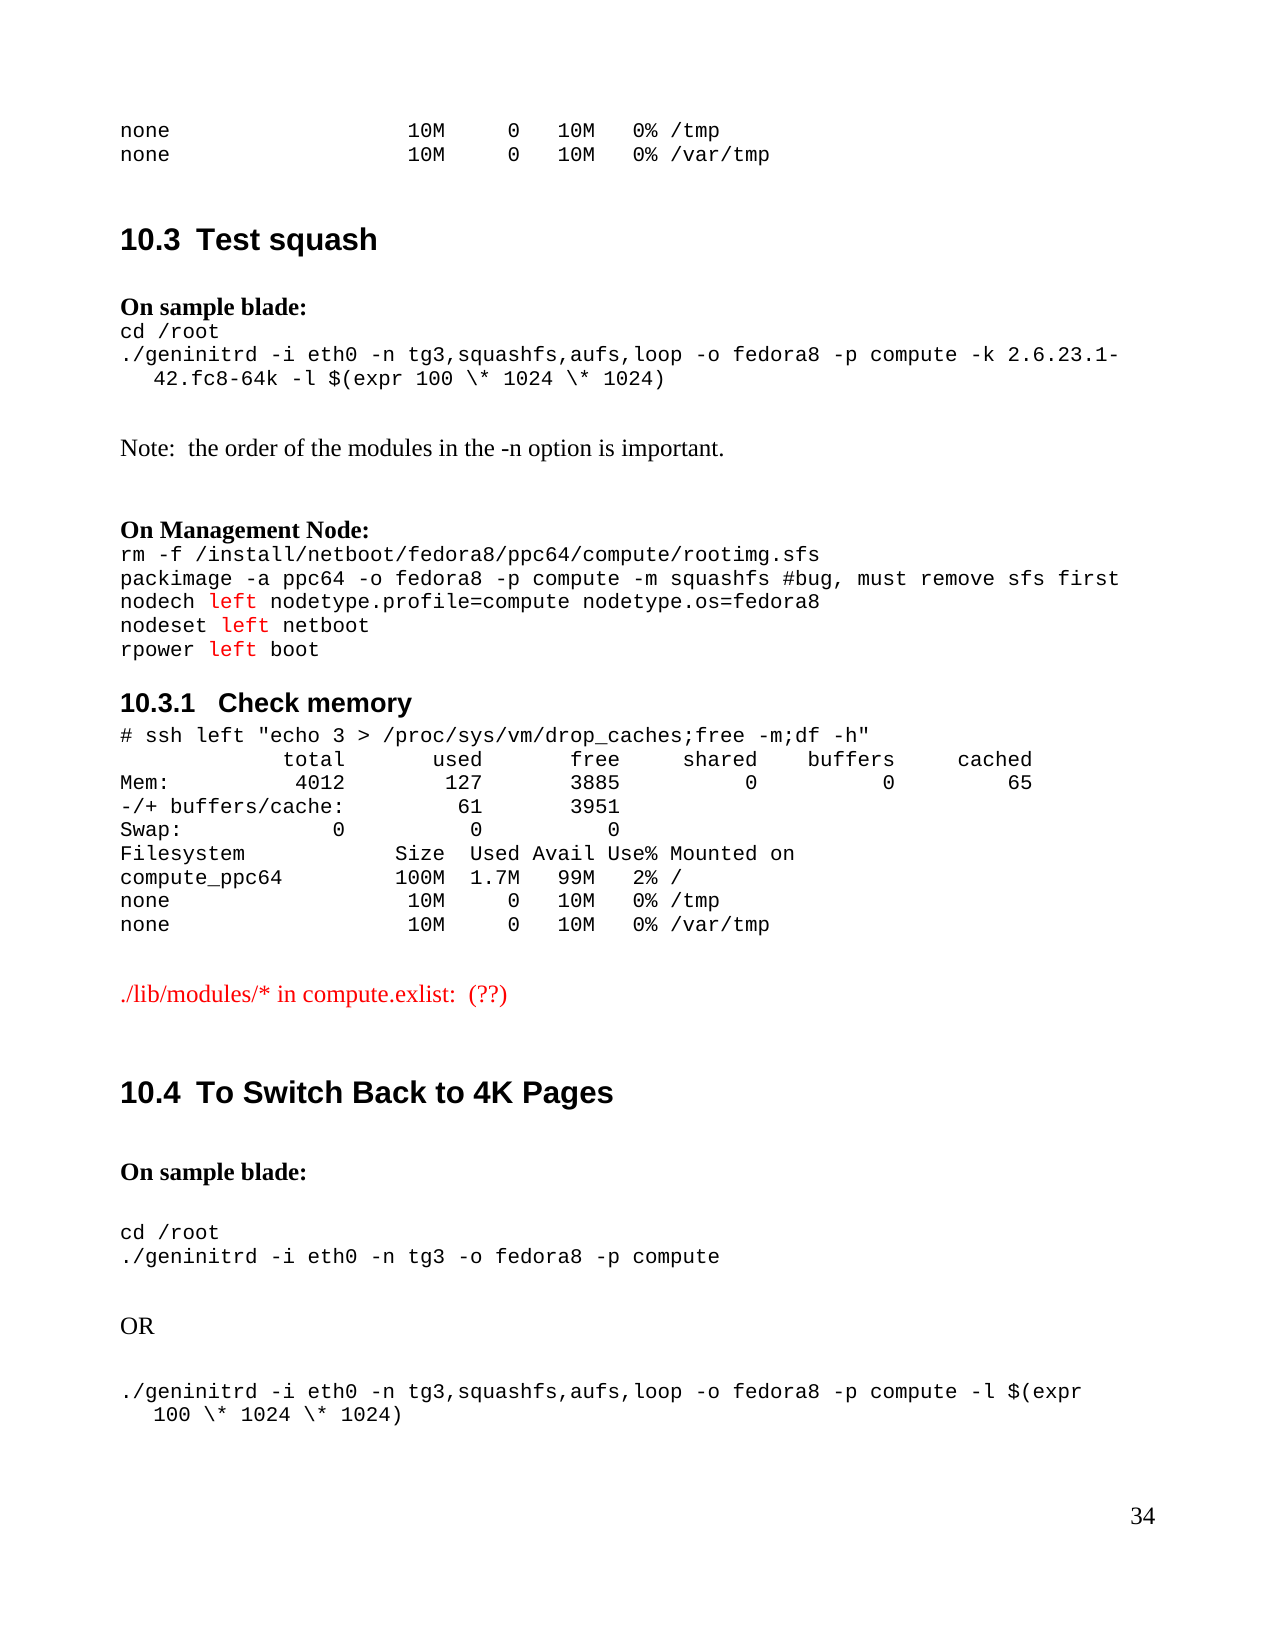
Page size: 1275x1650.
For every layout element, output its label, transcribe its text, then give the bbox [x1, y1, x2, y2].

text -/+ buffers/cache: 61 3951 [120, 796, 1155, 819]
text # ssh left "echo 3 > /proc/sys/vm/drop_caches;free -m;df -h" [120, 725, 1155, 748]
text OR [120, 1311, 1155, 1368]
text none 10M 0 10M 0% /tmp [120, 120, 1155, 144]
subtitle Check memory [120, 687, 1155, 719]
text none 10M 0 10M 0% /var/tmp [120, 914, 1155, 938]
text Note: the order of the modules in the -n option is important. [120, 433, 1155, 462]
text nodeset left netboot [120, 615, 1155, 639]
text ./lib/modules/* in compute.exlist: (??) [120, 979, 1155, 1008]
subtitle Test squash [120, 221, 1155, 257]
subtitle To Switch Back to 4K Pages [120, 1074, 1155, 1110]
text On sample blade: [120, 292, 1155, 321]
text rm -f /install/netboot/fedora8/ppc64/compute/rootimg.sfs [120, 544, 1155, 568]
text total used free shared buffers cached [120, 748, 1155, 772]
text cd /root [120, 321, 1155, 344]
text packimage -a ppc64 -o fedora8 -p compute -m squashfs #bug, must remove sfs first [120, 568, 1155, 591]
text ./geninitrd -i eth0 -n tg3 -o fedora8 -p compute [120, 1246, 1155, 1269]
text rpower left boot [120, 639, 1155, 662]
text cd /root [120, 1222, 1155, 1246]
text none 10M 0 10M 0% /var/tmp [120, 144, 1155, 167]
text ./geninitrd -i eth0 -n tg3,squashfs,aufs,loop -o fedora8 -p compute -k 2.6.23.1-42.fc8-64k -l $(expr 100 \* 1024 \* 1024) [120, 344, 1155, 392]
text On sample blade: [120, 1157, 1155, 1186]
text nodech left nodetype.profile=compute nodetype.os=fedora8 [120, 591, 1155, 615]
text Filesystem Size Used Avail Use% Mounted on [120, 843, 1155, 867]
text On Management Node: [120, 515, 1155, 544]
text compute_ppc64 100M 1.7M 99M 2% / [120, 867, 1155, 890]
text ./geninitrd -i eth0 -n tg3,squashfs,aufs,loop -o fedora8 -p compute -l $(expr 100 \* 1024 \* 1024) [120, 1381, 1155, 1428]
text Swap: 0 0 0 [120, 819, 1155, 843]
text Mem: 4012 127 3885 0 0 65 [120, 772, 1155, 796]
text none 10M 0 10M 0% /tmp [120, 890, 1155, 914]
